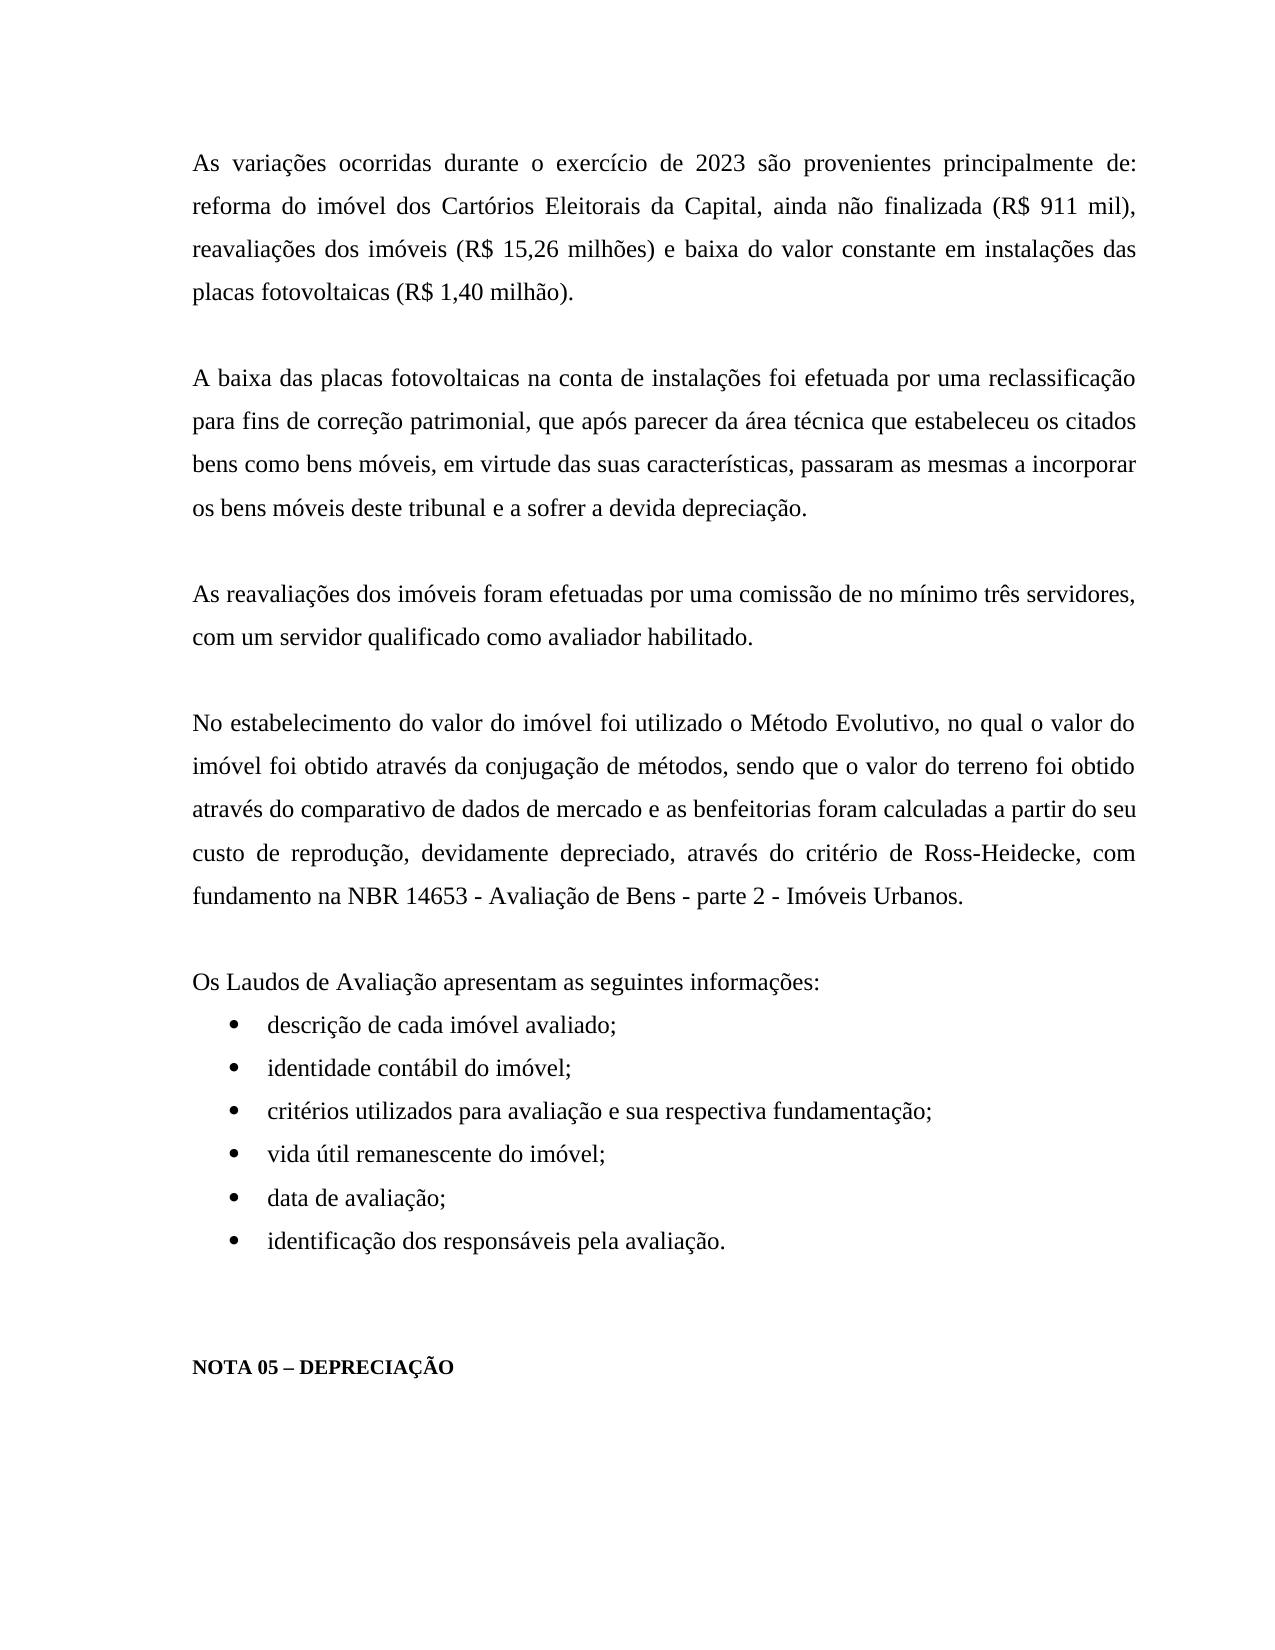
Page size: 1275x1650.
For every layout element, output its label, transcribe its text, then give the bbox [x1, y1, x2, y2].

list identidade contábil do imóvel; [229, 1053, 1137, 1082]
list data de avaliação; [229, 1183, 1137, 1211]
list descrição de cada imóvel avaliado; [229, 1010, 1137, 1039]
text NOTA 05 – DEPRECIAÇÃO [192, 1355, 1137, 1379]
text A baixa das placas fotovoltaicas na conta de instalações foi efetuada por uma reclassificação para fins de correção patrimonial, que após parecer da área técnica que estabeleceu os citados bens como bens móveis, em virtude das suas características, passaram as mesmas a incorporar os bens móveis deste tribunal e a sofrer a devida depreciação. [192, 363, 1137, 521]
text As variações ocorridas durante o exercício de 2023 são provenientes principalmente de: reforma do imóvel dos Cartórios Eleitorais da Capital, ainda não finalizada (R$ 911 mil), reavaliações dos imóveis (R$ 15,26 milhões) e baixa do valor constante em instalações das placas fotovoltaicas (R$ 1,40 milhão). [192, 148, 1137, 306]
text No estabelecimento do valor do imóvel foi utilizado o Método Evolutivo, no qual o valor do imóvel foi obtido através da conjugação de métodos, sendo que o valor do terreno foi obtido através do comparativo de dados de mercado e as benfeitorias foram calculadas a partir do seu custo de reprodução, devidamente depreciado, através do critério de Ross-Heidecke, com fundamento na NBR 14653 - Avaliação de Bens - parte 2 - Imóveis Urbanos. [192, 708, 1137, 909]
list identificação dos responsáveis pela avaliação. [229, 1226, 1137, 1254]
text Os Laudos de Avaliação apresentam as seguintes informações: [192, 967, 1137, 996]
text As reavaliações dos imóveis foram efetuadas por uma comissão de no mínimo três servidores, com um servidor qualificado como avaliador habilitado. [192, 579, 1137, 651]
list vida útil remanescente do imóvel; [229, 1139, 1137, 1168]
list critérios utilizados para avaliação e sua respectiva fundamentação; [229, 1096, 1137, 1125]
